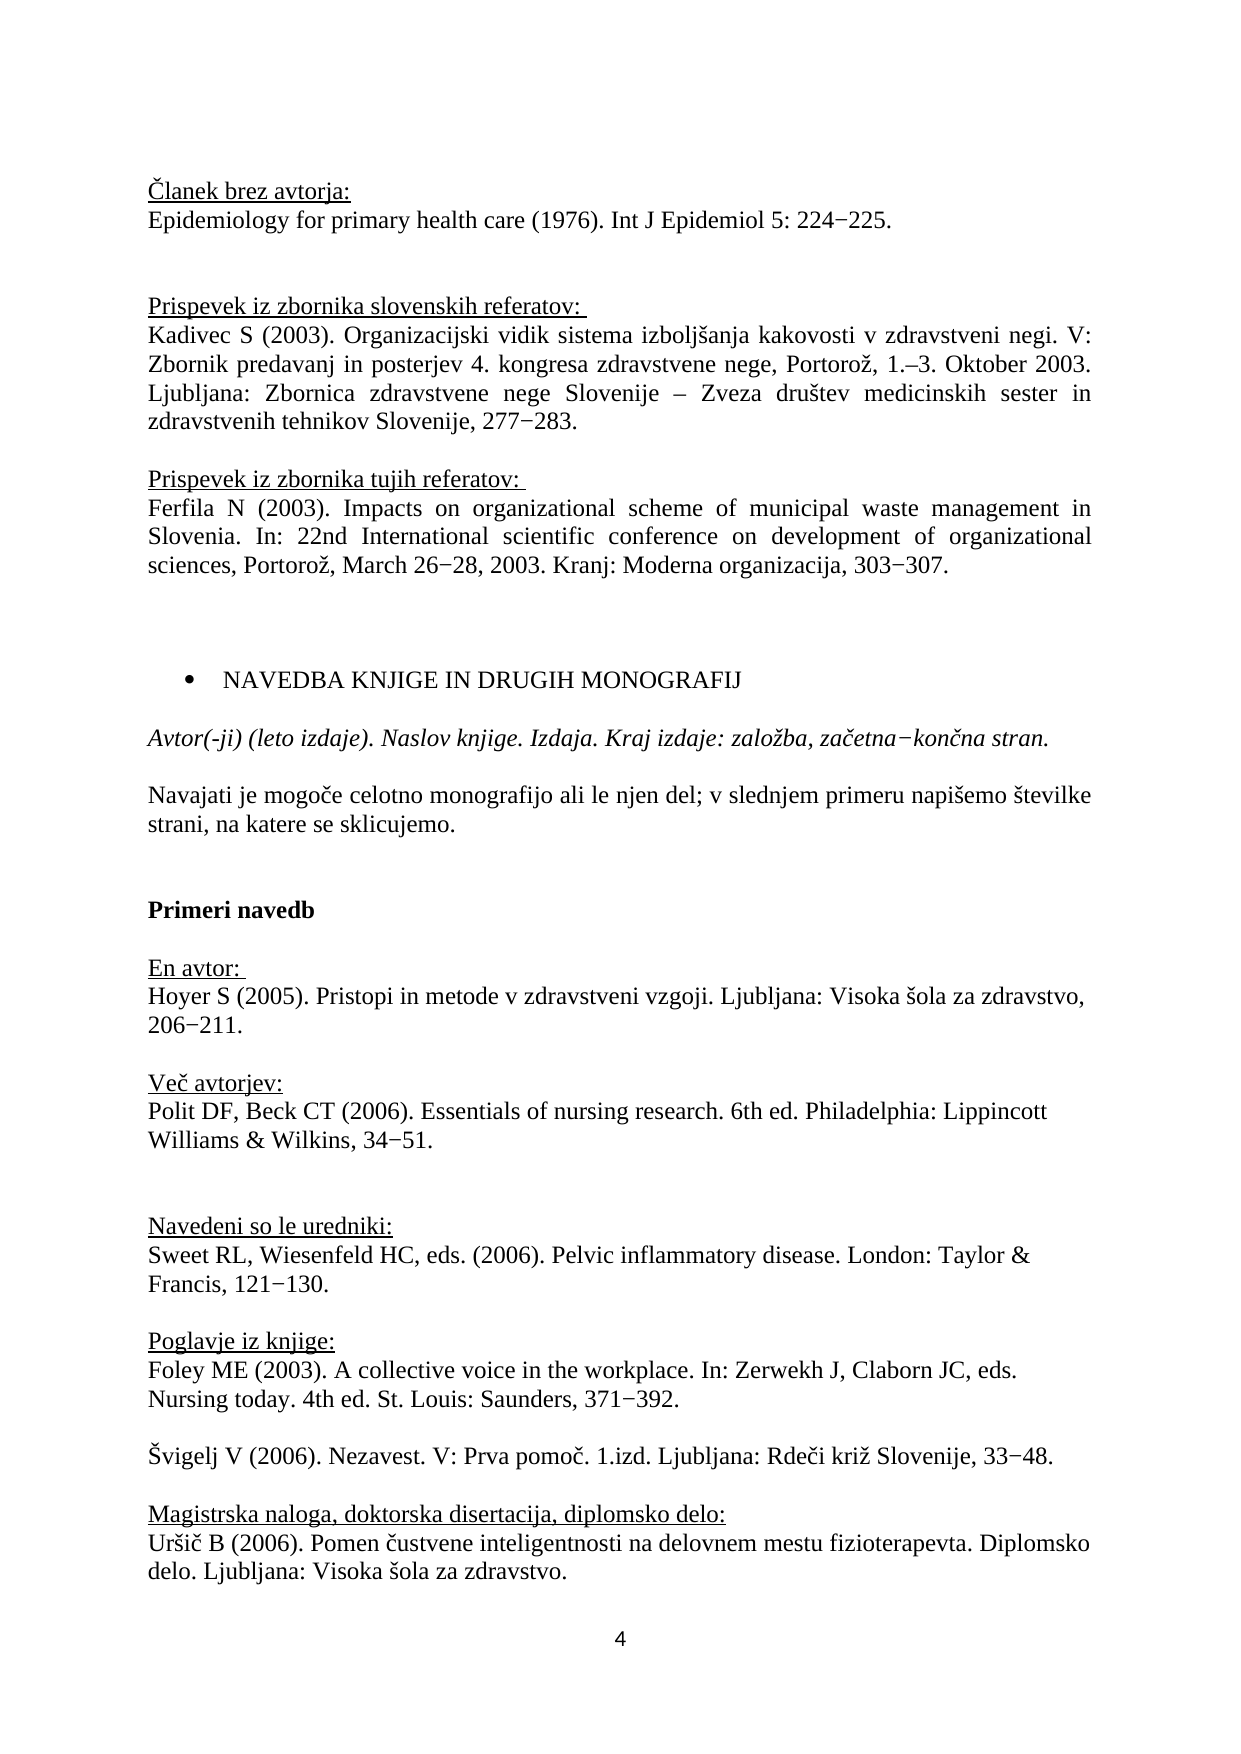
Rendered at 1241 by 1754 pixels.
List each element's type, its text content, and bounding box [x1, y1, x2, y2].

list NAVEDBA KNJIGE IN DRUGIH MONOGRAFIJ [185, 665, 1093, 694]
text Švigelj V (2006). Nezavest. V: Prva pomoč. 1.izd. Ljubljana: Rdeči križ Slovenije, 33−48. [148, 1441, 1093, 1470]
text Epidemiology for primary health care (1976). Int J Epidemiol 5: 224−225. [148, 205, 1093, 234]
text Primeri navedb [148, 895, 1093, 924]
text Poglavje iz knjige: [148, 1326, 1093, 1355]
text Navajati je mogoče celotno monografijo ali le njen del; v slednjem primeru napišemo številke strani, na katere se sklicujemo. [148, 780, 1093, 838]
text Foley ME (2003). A collective voice in the workplace. In: Zerwekh J, Claborn JC, eds. Nursing today. 4th ed. St. Louis: Saunders, 371−392. [148, 1355, 1093, 1413]
text Članek brez avtorja: [148, 176, 1093, 205]
text Magistrska naloga, doktorska disertacija, diplomsko delo: [148, 1499, 1093, 1528]
text Več avtorjev: [148, 1068, 1093, 1096]
text Sweet RL, Wiesenfeld HC, eds. (2006). Pelvic inflammatory disease. London: Taylor & Francis, 121−130. [148, 1240, 1093, 1298]
text Prispevek iz zbornika slovenskih referatov: [148, 291, 1093, 320]
text Kadivec S (2003). Organizacijski vidik sistema izboljšanja kakovosti v zdravstveni negi. V: Zbornik predavanj in posterjev 4. kongresa zdravstvene nege, Portorož, 1.–3. Oktober 2003. Ljubljana: Zbornica zdravstvene nege Slovenije – Zveza društev medicinskih sester in zdravstvenih tehnikov Slovenije, 277−283. [148, 320, 1093, 435]
text Ferfila N (2003). Impacts on organizational scheme of municipal waste management in Slovenia. In: 22nd International scientific conference on development of organizational sciences, Portorož, March 26−28, 2003. Kranj: Moderna organizacija, 303−307. [148, 493, 1093, 579]
text Prispevek iz zbornika tujih referatov: [148, 464, 1093, 493]
text Avtor(-ji) (leto izdaje). Naslov knjige. Izdaja. Kraj izdaje: založba, začetna−končna stran. [148, 723, 1093, 751]
text En avtor: [148, 953, 1093, 981]
text Polit DF, Beck CT (2006). Essentials of nursing research. 6th ed. Philadelphia: Lippincott Williams & Wilkins, 34−51. [148, 1096, 1093, 1154]
text Navedeni so le uredniki: [148, 1211, 1093, 1240]
text Hoyer S (2005). Pristopi in metode v zdravstveni vzgoji. Ljubljana: Visoka šola za zdravstvo, 206−211. [148, 981, 1093, 1039]
text Uršič B (2006). Pomen čustvene inteligentnosti na delovnem mestu fizioterapevta. Diplomsko delo. Ljubljana: Visoka šola za zdravstvo. [148, 1528, 1093, 1585]
